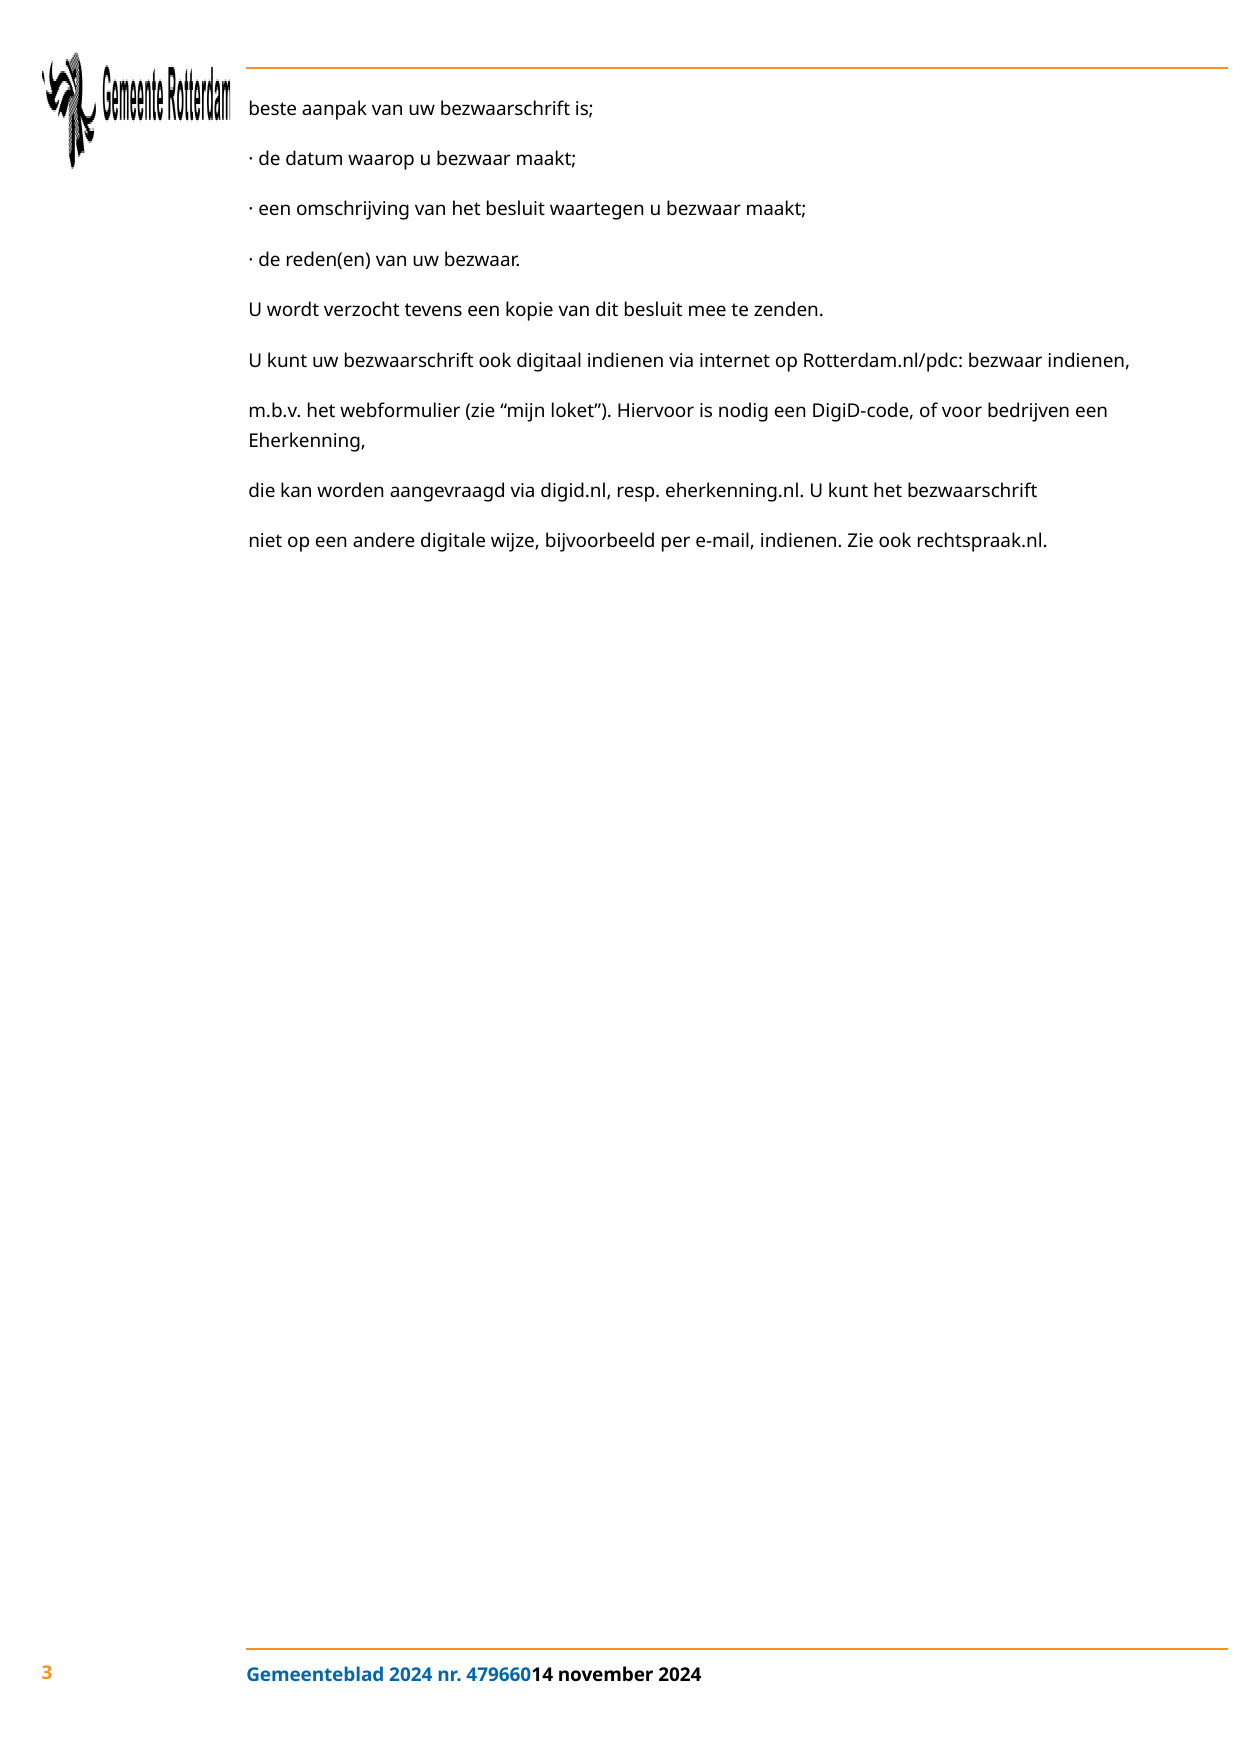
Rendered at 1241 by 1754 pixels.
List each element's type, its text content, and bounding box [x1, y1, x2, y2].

text U kunt uw bezwaarschrift ook digitaal indienen via internet op Rotterdam.nl/pdc: bezwaar indienen, [248, 347, 1152, 373]
text die kan worden aangevraagd via digid.nl, resp. eherkenning.nl. U kunt het bezwaarschrift [248, 477, 1152, 503]
text · de datum waarop u bezwaar maakt; [248, 145, 1152, 171]
text U wordt verzocht tevens een kopie van dit besluit mee te zenden. [248, 296, 1152, 322]
text · de reden(en) van uw bezwaar. [248, 246, 1152, 272]
text m.b.v. het webformulier (zie “mijn loket”). Hiervoor is nodig een DigiD-code, of voor bedrijven een Eherkenning, [248, 397, 1152, 453]
text · een omschrijving van het besluit waartegen u bezwaar maakt; [248, 196, 1152, 221]
text niet op een andere digitale wijze, bijvoorbeeld per e-mail, indienen. Zie ook rechtspraak.nl. [248, 528, 1152, 553]
text beste aanpak van uw bezwaarschrift is; [248, 95, 1152, 121]
picture [41, 47, 231, 172]
